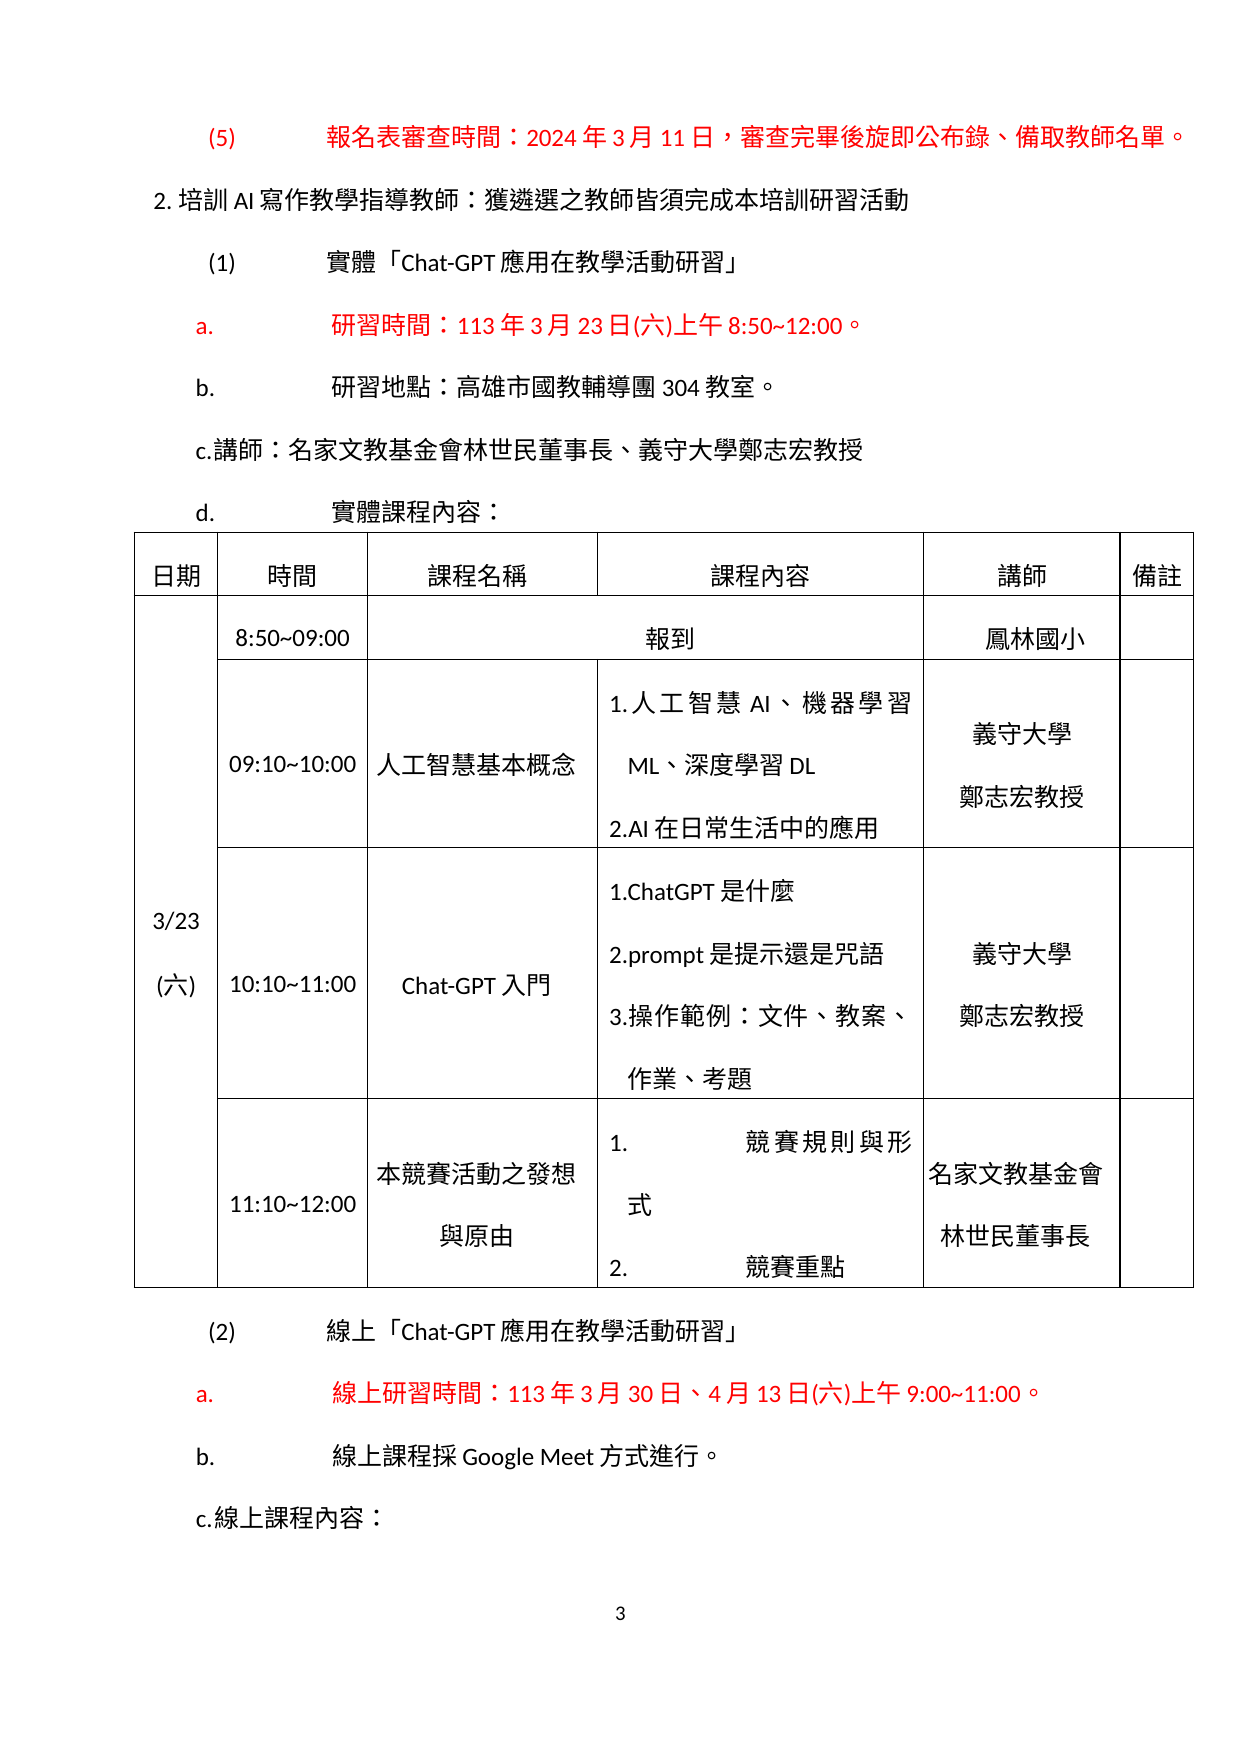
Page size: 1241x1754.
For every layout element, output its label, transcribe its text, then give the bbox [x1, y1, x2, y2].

list 線上課程採Google Meet方式進行。 [196, 1413, 1165, 1475]
table_header 講師 [924, 533, 1119, 595]
list 線上研習時間：113年3月30日、4月13日(六)上午9:00~11:00。 [196, 1350, 1165, 1413]
table_cell 本競賽活動之發想與原由 [368, 1099, 597, 1287]
table_cell 名家文教基金會 林世民董事長 [924, 1099, 1119, 1287]
table_cell 義守大學 鄭志宏教授 [924, 660, 1119, 847]
table_header 備註 [1121, 533, 1193, 595]
table_header 課程名稱 [368, 533, 597, 595]
table_header 時間 [218, 533, 367, 595]
table_cell 競賽規則與形式 競賽重點 [598, 1099, 923, 1287]
table_cell 8:50~09:00 [218, 596, 367, 659]
table_header 課程內容 [598, 533, 923, 595]
list 線上課程內容： [196, 1475, 1165, 1538]
list 報名表審查時間：2024年3月11日，審查完畢後旋即公布錄、備取教師名單。 [208, 94, 1165, 157]
table_cell 3/23 (六) [135, 596, 217, 1287]
table_cell 11:10~12:00 [218, 1099, 367, 1287]
table_cell 報到 [368, 596, 923, 659]
table_cell [1121, 596, 1193, 659]
table_cell 鳳林國小 [924, 596, 1119, 659]
list 實體「Chat-GPT應用在教學活動研習」 [208, 219, 1165, 282]
table_cell [1121, 848, 1193, 1098]
list 研習地點：高雄市國教輔導團304教室。 [195, 344, 1165, 407]
table_cell [1121, 660, 1193, 847]
list 實體課程內容： [195, 469, 1165, 532]
table_cell 1.ChatGPT是什麼 2.prompt是提示還是咒語 3.操作範例：文件、教案、作業、考題 [598, 848, 923, 1098]
list 線上「Chat-GPT應用在教學活動研習」 [208, 1288, 1165, 1350]
list 研習時間：113年3月23日(六)上午8:50~12:00。 [195, 282, 1165, 344]
table_header 日期 [135, 533, 217, 595]
table_cell 義守大學 鄭志宏教授 [924, 848, 1119, 1098]
table_cell 1.人工智慧AI、機器學習ML、深度學習DL 2.AI在日常生活中的應用 [598, 660, 923, 847]
table_cell [1121, 1099, 1193, 1287]
table_cell 09:10~10:00 [218, 660, 367, 847]
list 講師：名家文教基金會林世民董事長、義守大學鄭志宏教授 [195, 407, 1165, 469]
table_cell 10:10~11:00 [218, 848, 367, 1098]
table_cell 人工智慧基本概念 [368, 660, 597, 847]
table_cell Chat-GPT入門 [368, 848, 597, 1098]
list 培訓AI寫作教學指導教師：獲遴選之教師皆須完成本培訓研習活動 [153, 157, 1165, 219]
